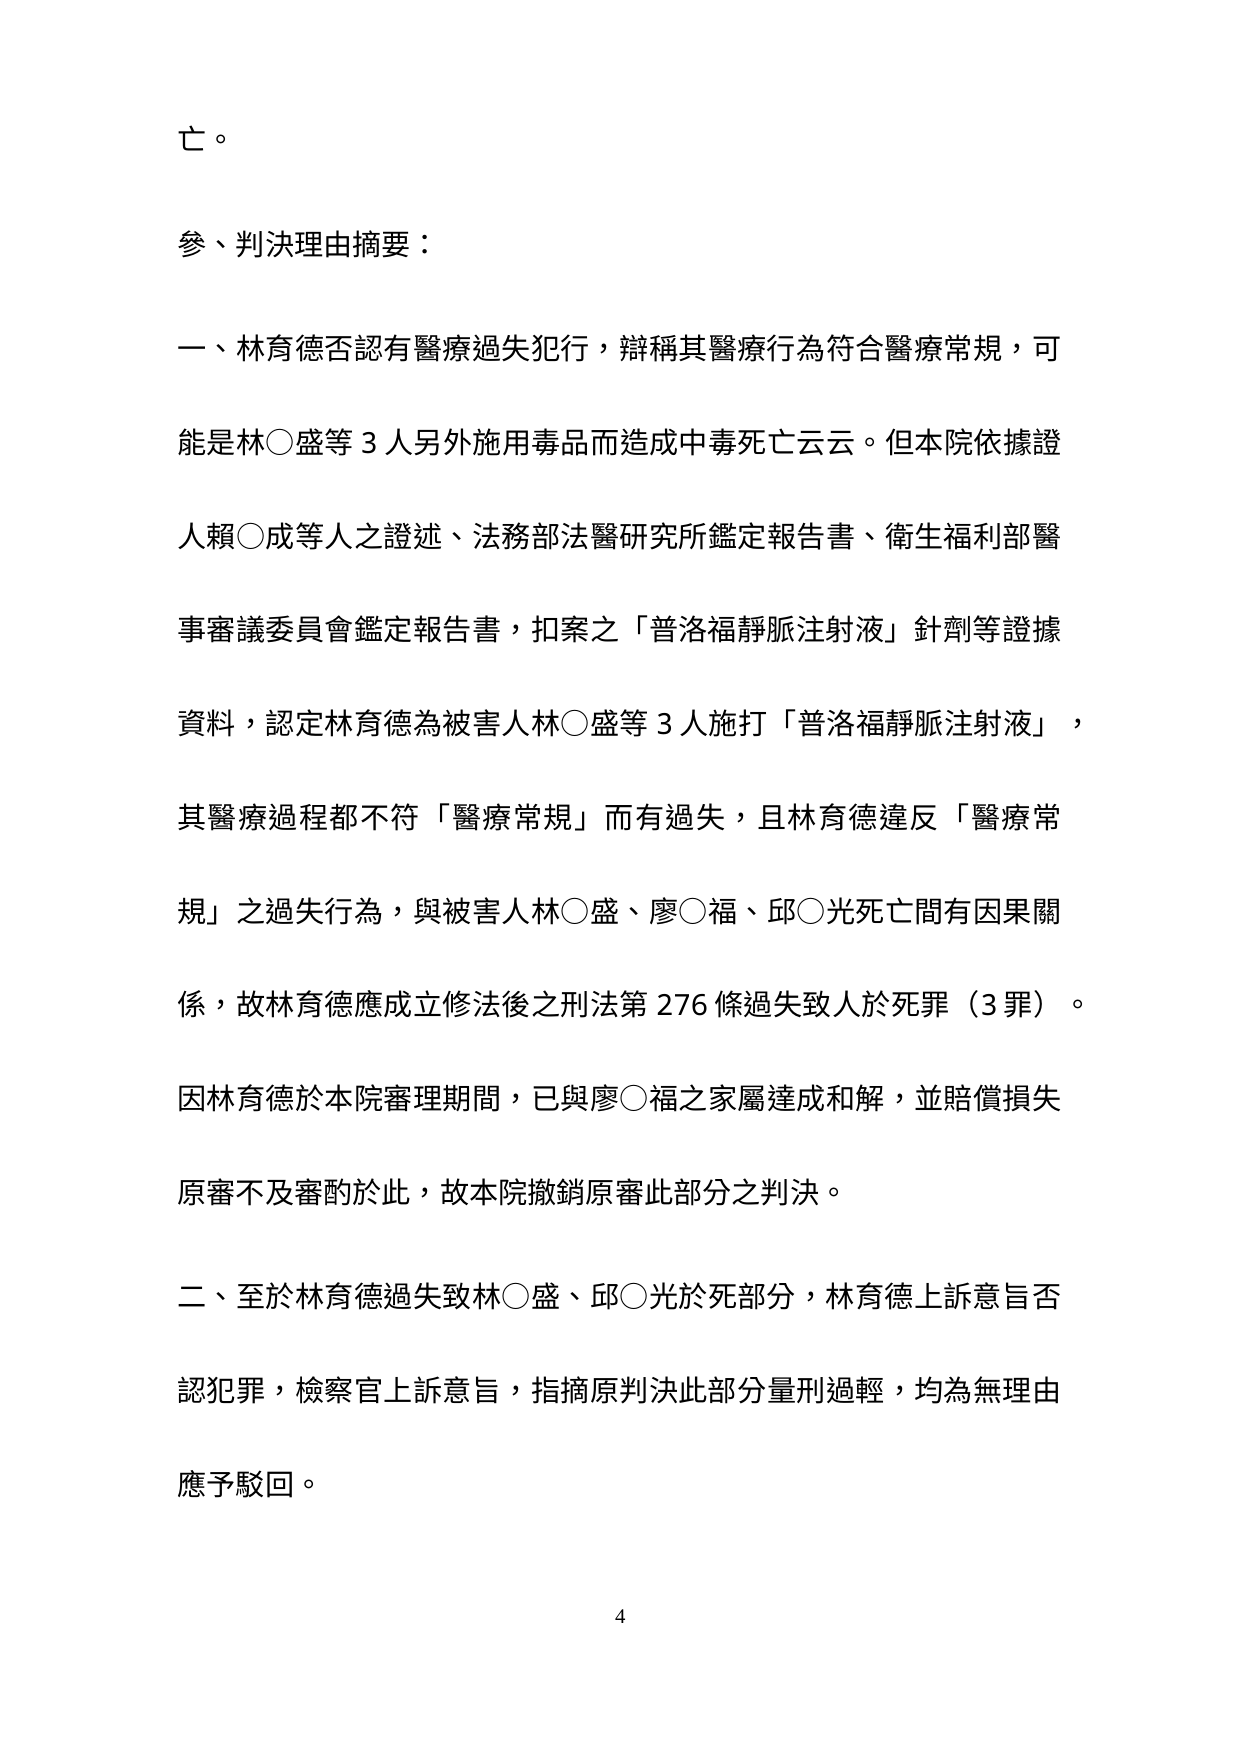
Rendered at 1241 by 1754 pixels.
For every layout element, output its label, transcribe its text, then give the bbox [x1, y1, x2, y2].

text 一、林育德否認有醫療過失犯行，辯稱其醫療行為符合醫療常規，可能是林○盛等3人另外施用毒品而造成中毒死亡云云。但本院依據證人賴○成等人之證述、法務部法醫研究所鑑定報告書、衛生福利部醫事審議委員會鑑定報告書，扣案之「普洛福靜脈注射液」針劑等證據資料，認定林育德為被害人林○盛等3人施打「普洛福靜脈注射液」，其醫療過程都不符「醫療常規」而有過失，且林育德違反「醫療常規」之過失行為，與被害人林○盛、廖○福、邱○光死亡間有因果關係，故林育德應成立修法後之刑法第276條過失致人於死罪（3罪）。因林育德於本院審理期間，已與廖○福之家屬達成和解，並賠償損失，原審不及審酌於此，故本院撤銷原審此部分之判決。 [177, 305, 1063, 1211]
text 二、至於林育德過失致林○盛、邱○光於死部分，林育德上訴意旨否認犯罪，檢察官上訴意旨，指摘原判決此部分量刑過輕，均為無理由，應予駁回。 [177, 1253, 1063, 1503]
text 林育德明知其身為醫師，於其醫療業務之施行，應盡醫療上必要之注意，而「普洛福靜脈注射液」係公告管制之第四級管制藥品，雖基於正當醫療目的得以使用，仍應注意該藥物為靜脈注射麻醉劑，需於醫院或其他有足夠設備之治療單位，由受過麻醉或加護照顧訓練之醫師給藥；且施打此類藥物之前需作多項評估(包含：病人生命徵象即血壓、心跳、呼吸及體溫；是否對藥劑或其成分過敏；是否對該藥劑有禁忌症；過去病人之疾病史，以利評估是否為使用該藥之高風險族群；病人之用藥史，以利評估藥物交互作用；病人的肝、腎功能，以利評估藥物之代謝，及病人的體重，以利計算給麻醉類藥物普洛福之劑量)等；又施打該藥時，須持續監測病患之生命徵象(心臟及呼吸功能)，並設置維持呼吸道暢通、人工換氣及其他復甦之必要設備，而林育德依當時之情形，並無不能注意之情事，然其竟疏未注意及此。緣林○盛、廖○福、邱○光為濫用海洛因成癮者，其3人因海洛因成癮，致有嚴重睡眠障礙及煩躁不安等症狀，遂分別於民國104年6月27日、9月11日、105年4月8日前往育德診所就診。林育德為其等看診後，均未經評估上述應評估項目，亦均未詳細檢查林○盛等3人是否適宜施打「普洛福靜脈注射液」，復未由受有麻醉或加護照顧訓練之醫師診斷，即輕率開立「普洛福靜脈注射液」搭配抗組織胺類藥「亞烈明注射液」(Allermin，學名：chlorpheniramine)及抗膽鹼類藥「壓凡必拉注射液」(Avapyra ，學名：camylofine)混合而成之注射液，為林○盛等3人施打，並任由林○盛等3人在施打後進入麻醉狀態時，躺在診所後方、未設置監測生命徵象設備、保持呼吸道暢通、人工換氣及其他復甦設備之休息室床上。嗣林○盛、廖○福乃因「普洛福靜脈注射液」藥物之作用，停止呼吸、心跳，邱○光則於施打第二劑後，立即頭部朝下倒地。雖經林育德發現，緊急送醫救治，林○盛等3人仍因中毒性休克等原因，搶救無效，不治死亡。 [177, 96, 1063, 159]
text 參、判決理由摘要： [177, 201, 1063, 263]
